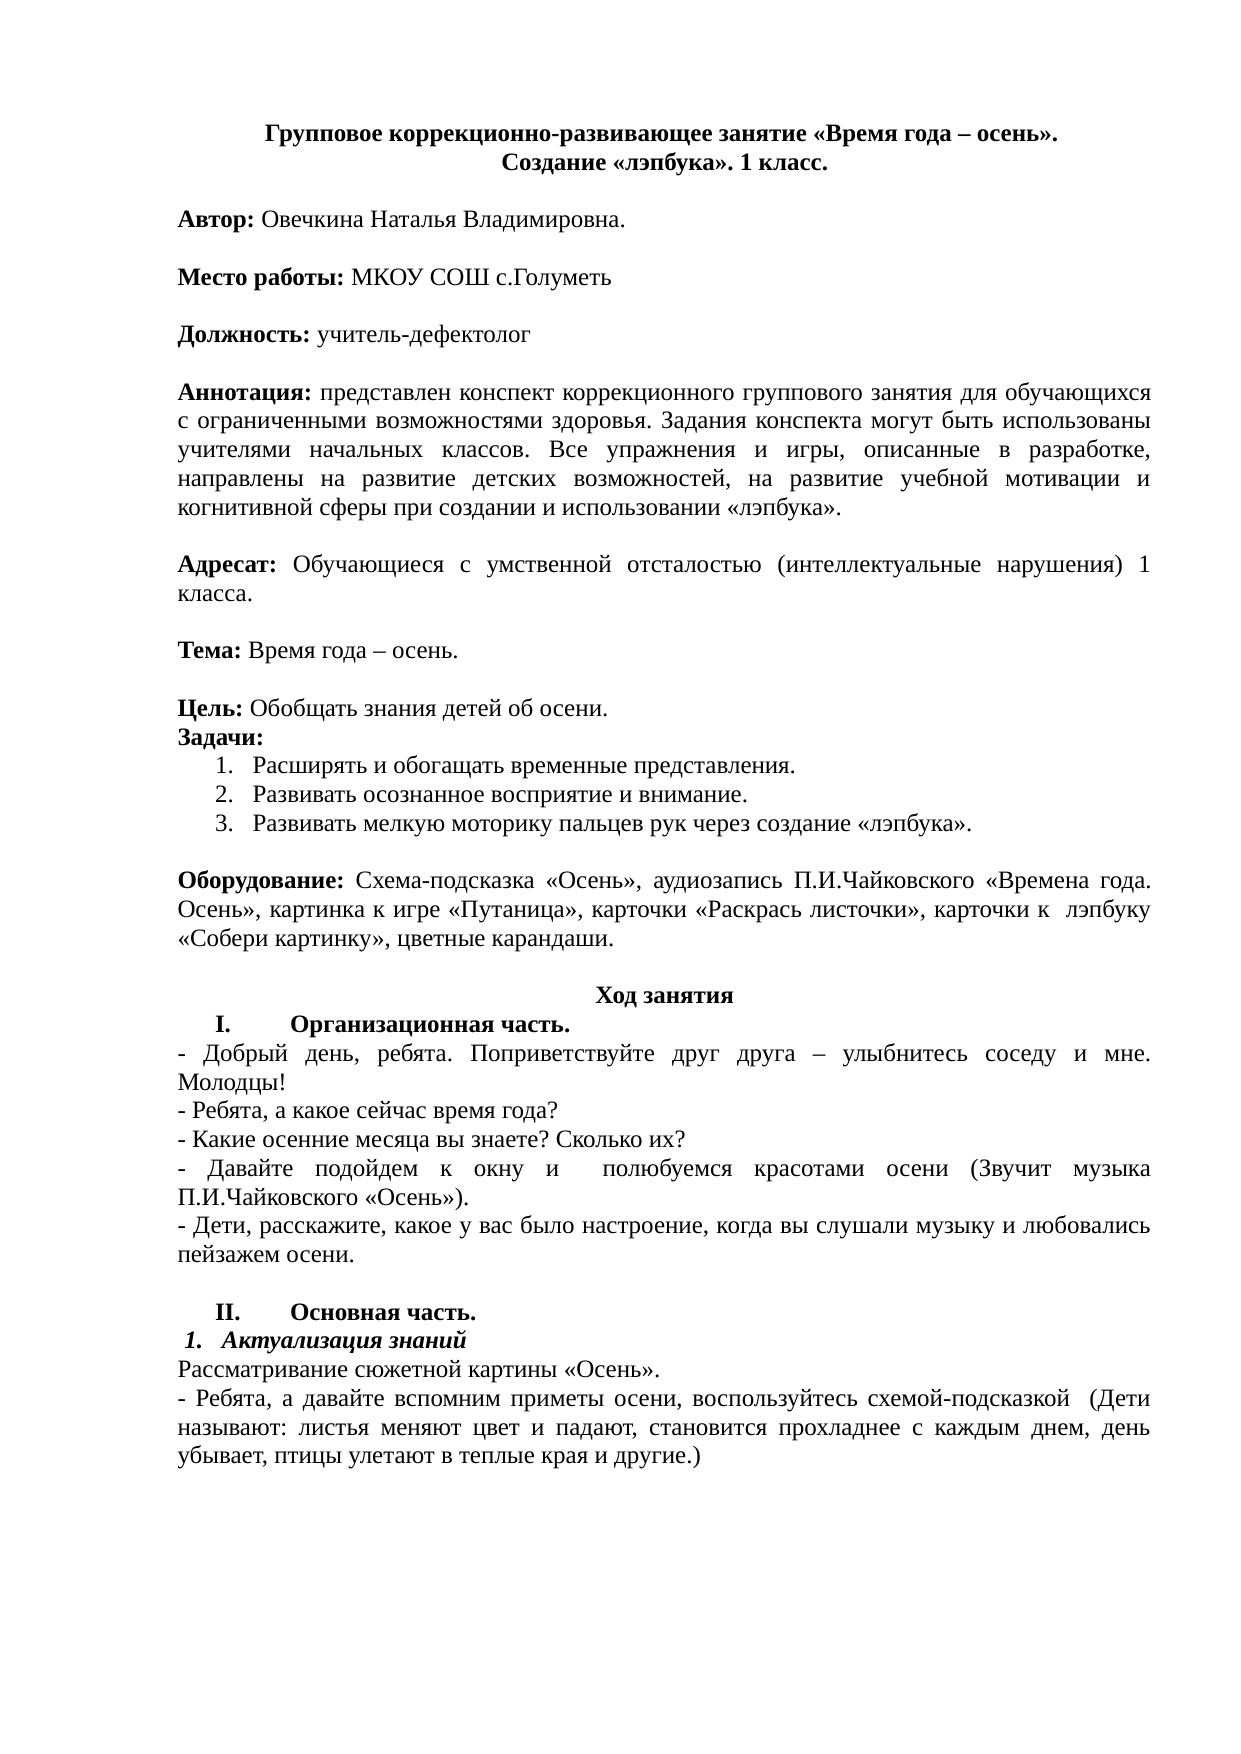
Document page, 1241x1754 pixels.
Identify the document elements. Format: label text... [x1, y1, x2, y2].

text Создание «лэпбука». 1 класс. [177, 147, 1152, 176]
list - Давайте подойдем к окну и полюбуемся красотами осени (Звучит музыка П.И.Чайковского «Осень»). [177, 1153, 1152, 1211]
text Должность: учитель-дефектолог [177, 319, 1152, 348]
list - Ребята, а давайте вспомним приметы осени, воспользуйтесь схемой-подсказкой (Дети называют: листья меняют цвет и падают, становится прохладнее с каждым днем, день убывает, птицы улетают в теплые края и другие.) [177, 1383, 1152, 1469]
text Аннотация: представлен конспект коррекционного группового занятия для обучающихся с ограниченными возможностями здоровья. Задания конспекта могут быть использованы учителями начальных классов. Все упражнения и игры, описанные в разработке, направлены на развитие детских возможностей, на развитие учебной мотивации и когнитивной сферы при создании и использовании «лэпбука». [177, 377, 1152, 521]
text Тема: Время года – осень. [177, 636, 1152, 664]
list Основная часть. [215, 1297, 1152, 1326]
list - Добрый день, ребята. Поприветствуйте друг друга – улыбнитесь соседу и мне. Молодцы! [177, 1038, 1152, 1096]
list - Дети, расскажите, какое у вас было настроение, когда вы слушали музыку и любовались пейзажем осени. [177, 1211, 1152, 1268]
list Оборудование: Схема-подсказка «Осень», аудиозапись П.И.Чайковского «Времена года. Осень», картинка к игре «Путаница», карточки «Раскрась листочки», карточки к лэпбуку «Собери картинку», цветные карандаши. [177, 866, 1152, 952]
text Место работы: МКОУ СОШ с.Голуметь [177, 262, 1152, 291]
list Расширять и обогащать временные представления. [215, 751, 1152, 779]
text Задачи: [177, 722, 1152, 751]
list Актуализация знаний [184, 1326, 1152, 1354]
text Цель: Обобщать знания детей об осени. [177, 693, 1152, 722]
text Адресат: Обучающиеся с умственной отсталостью (интеллектуальные нарушения) 1 класса. [177, 549, 1152, 607]
list Рассматривание сюжетной картины «Осень». [177, 1354, 1152, 1383]
list - Какие осенние месяца вы знаете? Сколько их? [177, 1124, 1152, 1153]
list Развивать мелкую моторику пальцев рук через создание «лэпбука». [215, 808, 1152, 837]
list Организационная часть. [215, 1009, 1152, 1038]
list Развивать осознанное восприятие и внимание. [215, 779, 1152, 808]
list Ход занятия [177, 981, 1152, 1009]
text Автор: Овечкина Наталья Владимировна. [177, 204, 1152, 233]
list - Ребята, а какое сейчас время года? [177, 1096, 1152, 1124]
text Групповое коррекционно-развивающее занятие «Время года – осень». [177, 118, 1152, 147]
